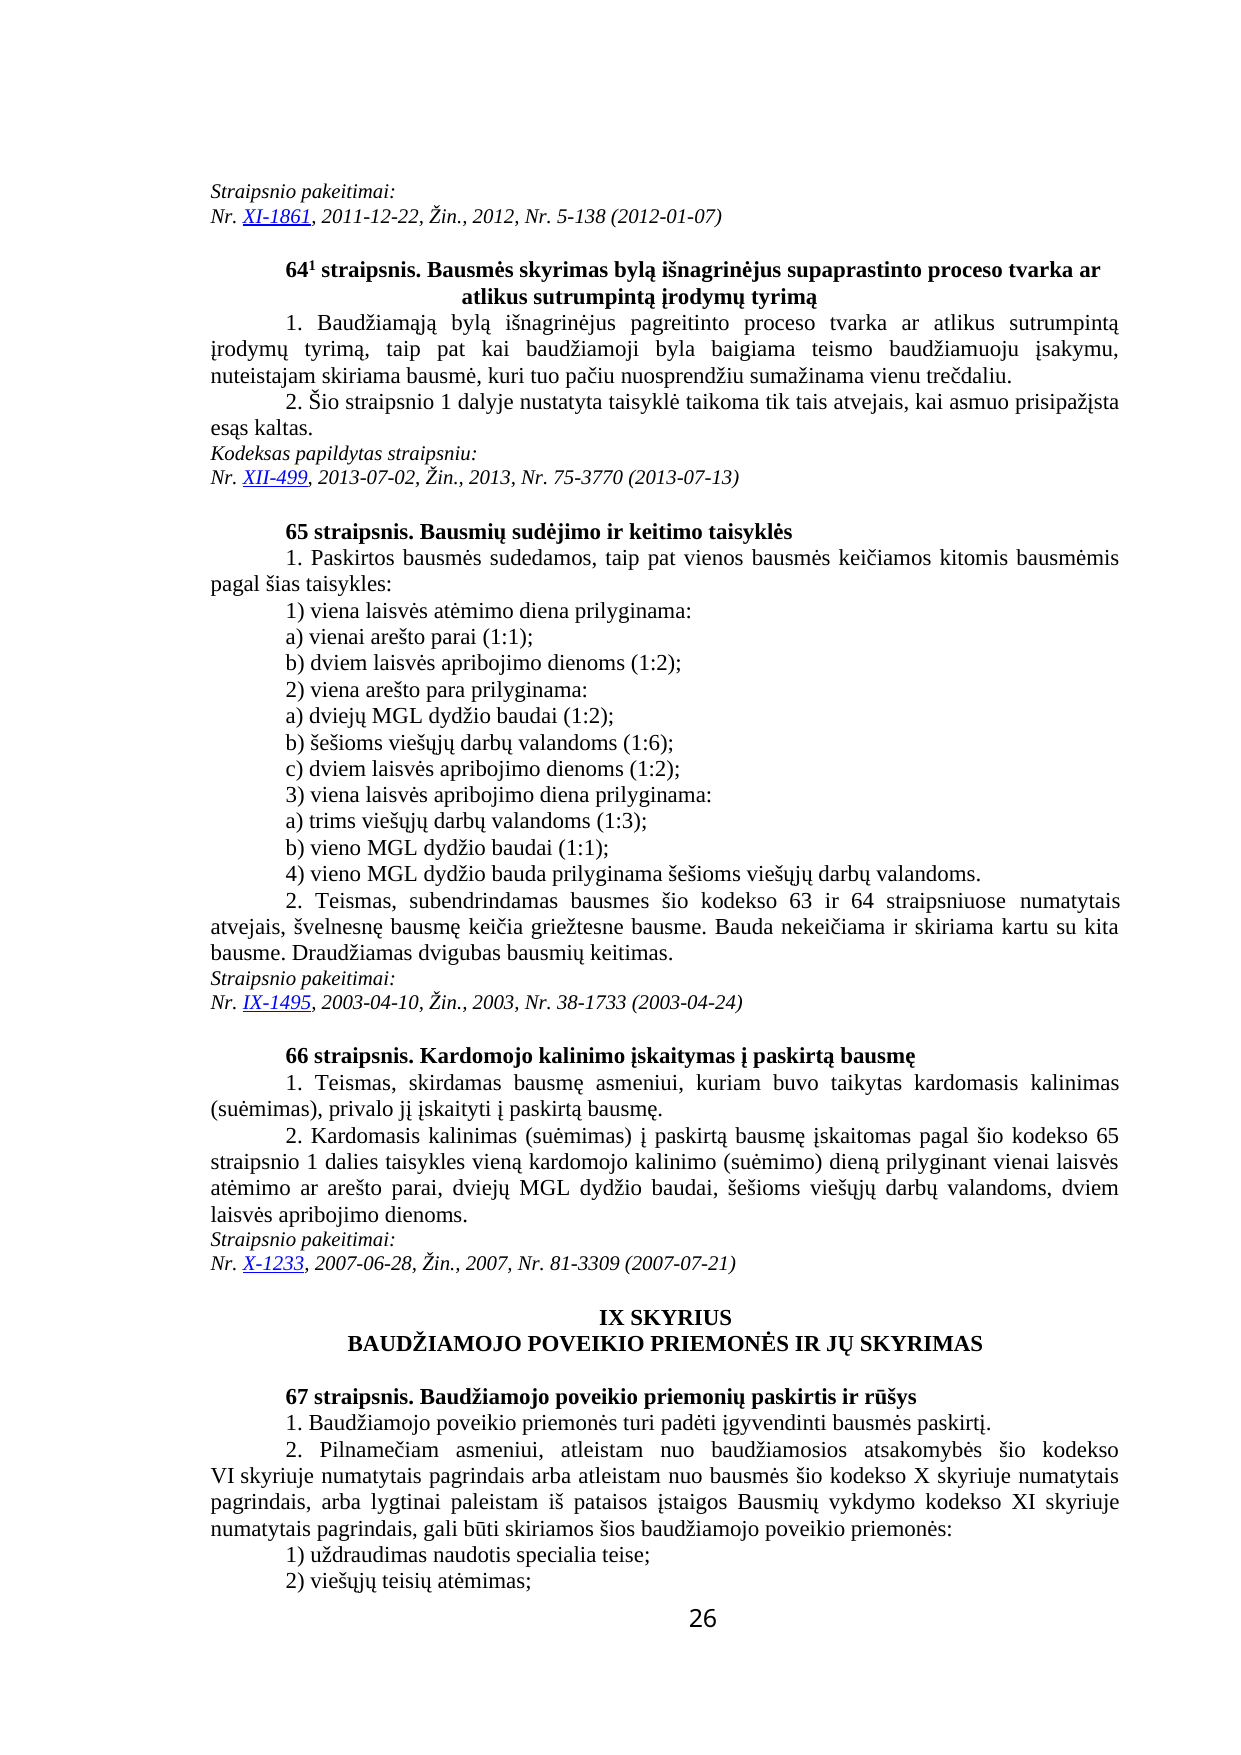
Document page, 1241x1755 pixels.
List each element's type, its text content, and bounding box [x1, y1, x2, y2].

text Kodeksas papildytas straipsniu: [210, 441, 1120, 465]
text a) trims viešųjų darbų valandoms (1:3); [210, 808, 1120, 834]
text 66 straipsnis. Kardomojo kalinimo įskaitymas į paskirtą bausmę [210, 1043, 1120, 1069]
text 2. Pilnamečiam asmeniui, atleistam nuo baudžiamosios atsakomybės šio kodekso VI skyriuje numatytais pagrindais arba atleistam nuo bausmės šio kodekso X skyriuje numatytais pagrindais, arba lygtinai paleistam iš pataisos įstaigos Bausmių vykdymo kodekso XI skyriuje numatytais pagrindais, gali būti skiriamos šios baudžiamojo poveikio priemonės: [210, 1436, 1120, 1541]
text b) vieno MGL dydžio baudai (1:1); [210, 834, 1120, 860]
text Nr. X-1233, 2007-06-28, Žin., 2007, Nr. 81-3309 (2007-07-21) [210, 1251, 1120, 1275]
text 3) viena laisvės apribojimo diena prilyginama: [210, 781, 1120, 808]
text b) šešioms viešųjų darbų valandoms (1:6); [210, 728, 1120, 755]
text 4) vieno MGL dydžio bauda prilyginama šešioms viešųjų darbų valandoms. [210, 860, 1120, 887]
text 2. Teismas, subendrindamas bausmes šio kodekso 63 ir 64 straipsniuose numatytais atvejais, švelnesnę bausmę keičia griežtesne bausme. Bauda nekeičiama ir skiriama kartu su kita bausme. Draudžiamas dvigubas bausmių keitimas. [210, 887, 1120, 966]
text 1. Paskirtos bausmės sudedamos, taip pat vienos bausmės keičiamos kitomis bausmėmis pagal šias taisykles: [210, 544, 1120, 597]
text Nr. XII-499, 2013-07-02, Žin., 2013, Nr. 75-3770 (2013-07-13) [210, 465, 1120, 489]
text 2. Kardomasis kalinimas (suėmimas) į paskirtą bausmę įskaitomas pagal šio kodekso 65 straipsnio 1 dalies taisykles vieną kardomojo kalinimo (suėmimo) dieną prilyginant vienai laisvės atėmimo ar arešto parai, dviejų MGL dydžio baudai, šešioms viešųjų darbų valandoms, dviem laisvės apribojimo dienoms. [210, 1122, 1120, 1227]
text a) dviejų MGL dydžio baudai (1:2); [210, 702, 1120, 728]
text Straipsnio pakeitimai: [210, 966, 1120, 990]
text 1. Baudžiamojo poveikio priemonės turi padėti įgyvendinti bausmės paskirtį. [210, 1409, 1120, 1436]
text 65 straipsnis. Bausmių sudėjimo ir keitimo taisyklės [210, 518, 1120, 544]
text a) vienai arešto parai (1:1); [210, 623, 1120, 649]
text 67 straipsnis. Baudžiamojo poveikio priemonių paskirtis ir rūšys [210, 1383, 1120, 1409]
text Nr. XI-1861, 2011-12-22, Žin., 2012, Nr. 5-138 (2012-01-07) [210, 203, 1120, 228]
text 1. Baudžiamąją bylą išnagrinėjus pagreitinto proceso tvarka ar atlikus sutrumpintą įrodymų tyrimą, taip pat kai baudžiamoji byla baigiama teismo baudžiamuoju įsakymu, nuteistajam skiriama bausmė, kuri tuo pačiu nuosprendžiu sumažinama vienu trečdaliu. [210, 309, 1120, 388]
text 2) viena arešto para prilyginama: [210, 676, 1120, 702]
text 1) viena laisvės atėmimo diena prilyginama: [210, 597, 1120, 623]
text b) dviem laisvės apribojimo dienoms (1:2); [210, 649, 1120, 676]
text BAUDŽIAMOJO POVEIKIO PRIEMONĖS IR JŲ SKYRIMAS [210, 1330, 1120, 1357]
text IX SKYRIUS [210, 1304, 1120, 1330]
text Straipsnio pakeitimai: [210, 1227, 1120, 1251]
text c) dviem laisvės apribojimo dienoms (1:2); [210, 755, 1120, 781]
text 2. Šio straipsnio 1 dalyje nustatyta taisyklė taikoma tik tais atvejais, kai asmuo prisipažįsta esąs kaltas. [210, 388, 1120, 441]
text Nr. IX-1495, 2003-04-10, Žin., 2003, Nr. 38-1733 (2003-04-24) [210, 990, 1120, 1014]
text 1. Teismas, skirdamas bausmę asmeniui, kuriam buvo taikytas kardomasis kalinimas (suėmimas), privalo jį įskaityti į paskirtą bausmę. [210, 1069, 1120, 1122]
text 2) viešųjų teisių atėmimas; [210, 1567, 1120, 1594]
text 641 straipsnis. Bausmės skyrimas bylą išnagrinėjus supaprastinto proceso tvarka ar atlikus sutrumpintą įrodymų tyrimą [285, 256, 1120, 309]
text Straipsnio pakeitimai: [210, 179, 1120, 203]
text 1) uždraudimas naudotis specialia teise; [210, 1541, 1120, 1567]
